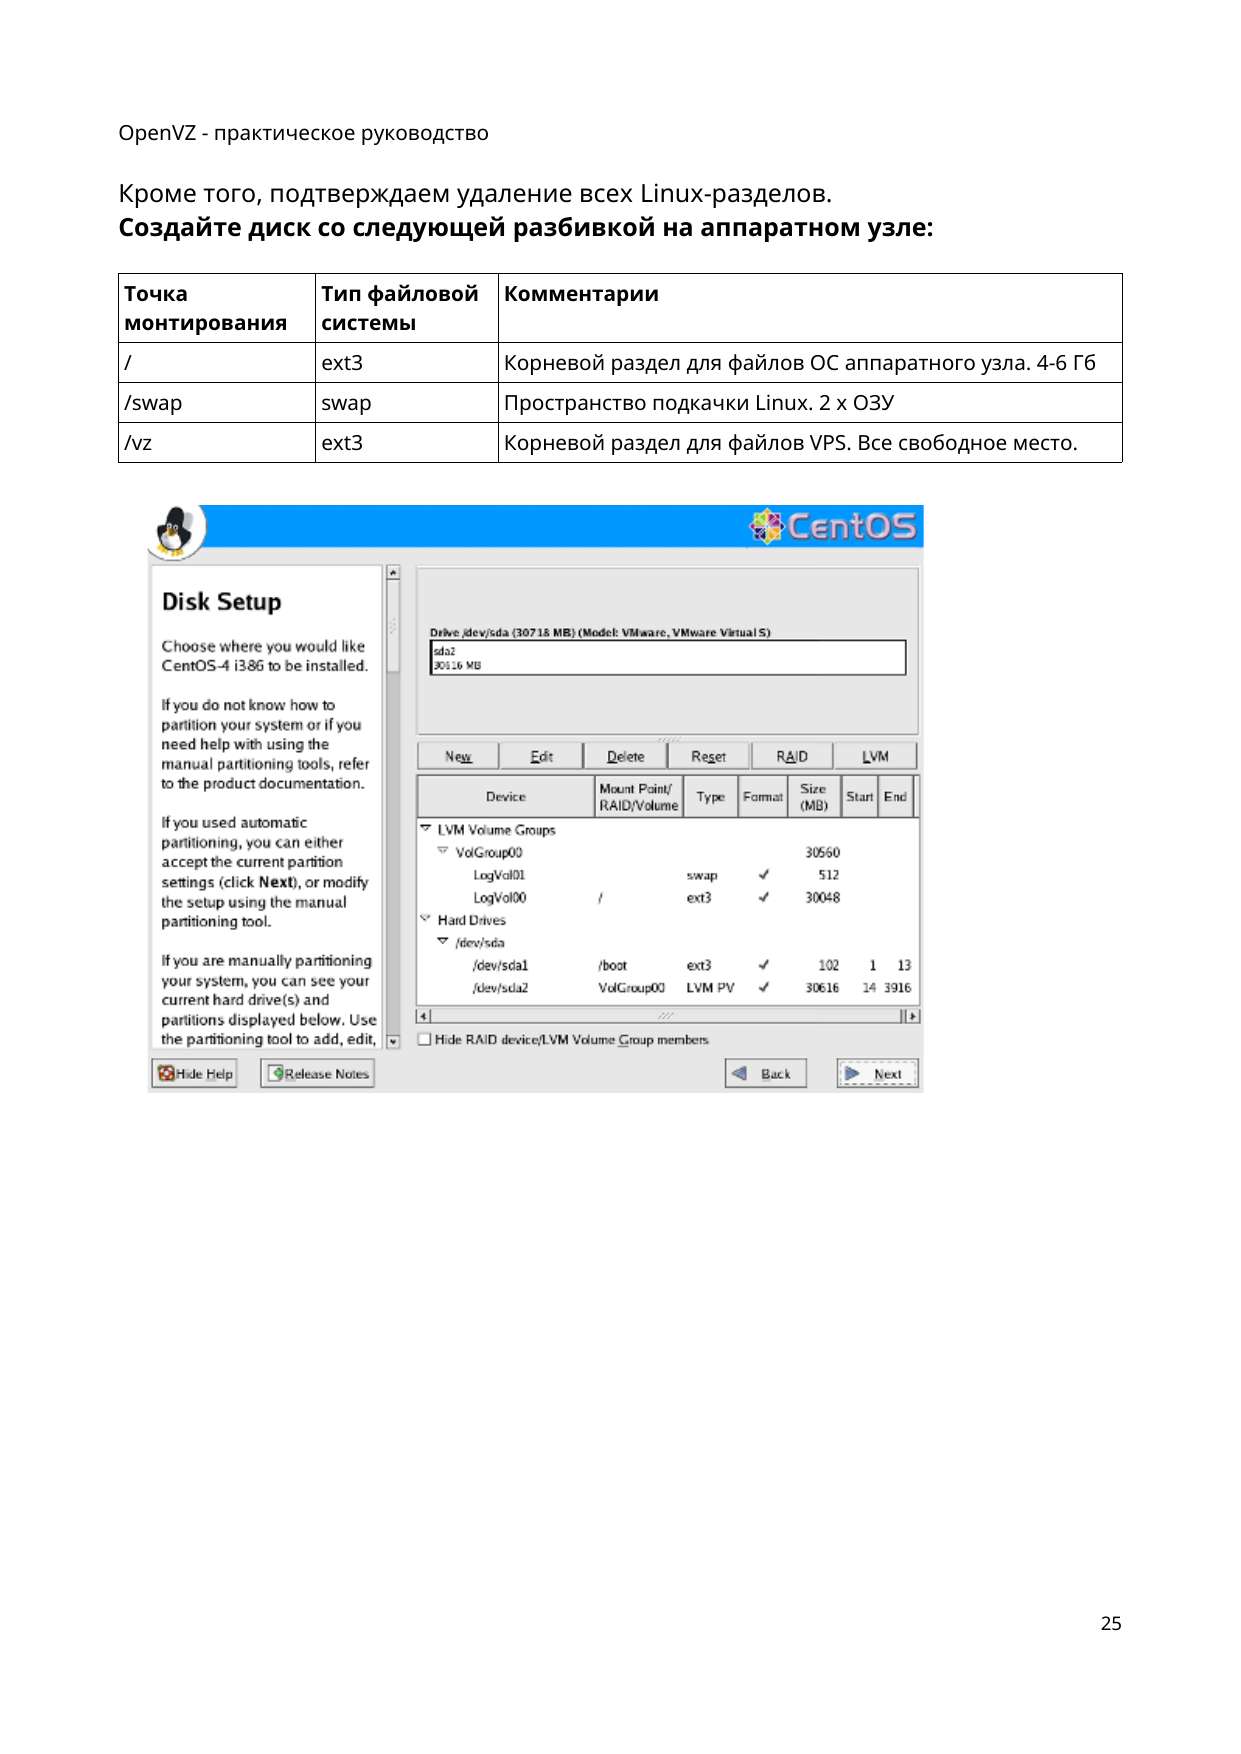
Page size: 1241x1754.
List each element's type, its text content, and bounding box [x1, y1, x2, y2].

table_cell ext3 [316, 423, 498, 462]
table_cell Пространство подкачки Linux. 2 х ОЗУ [499, 383, 1122, 422]
table_header Комментарии [499, 274, 1122, 342]
text Кроме того, подтверждаем удаление всех Linux-разделов. Создайте диск со следующей разбивкой на аппаратном узле: [118, 176, 1122, 244]
table_cell Корневой раздел для файлов ОС аппаратного узла. 4-6 Гб [499, 343, 1122, 382]
table_header Точка монтирования [119, 274, 315, 342]
picture [147, 505, 924, 1093]
table_cell /vz [119, 423, 315, 462]
table_cell Корневой раздел для файлов VPS. Все свободное место. [499, 423, 1122, 462]
table_cell / [119, 343, 315, 382]
table_header Тип файловой системы [316, 274, 498, 342]
table_cell /swap [119, 383, 315, 422]
table_cell swap [316, 383, 498, 422]
table_cell ext3 [316, 343, 498, 382]
